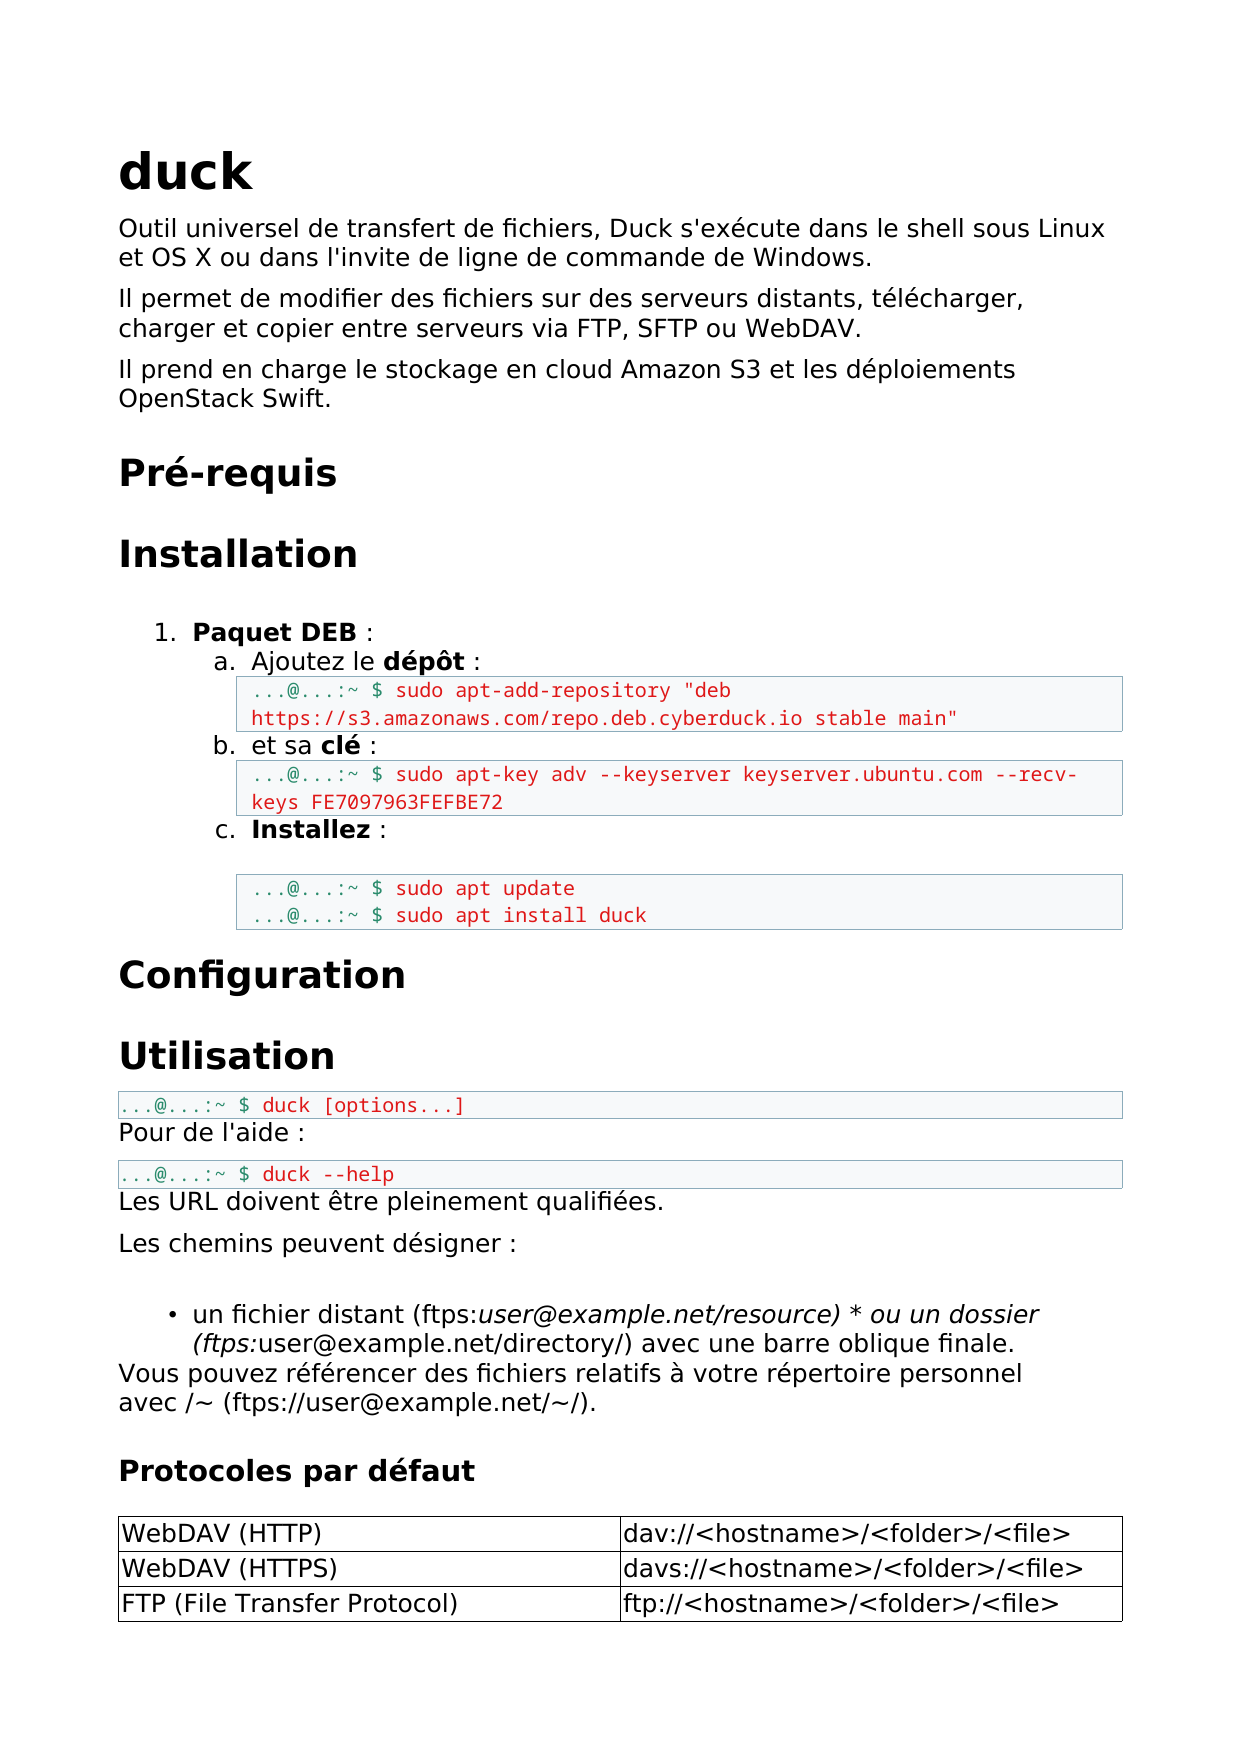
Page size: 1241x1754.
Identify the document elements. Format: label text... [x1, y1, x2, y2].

text Les chemins peuvent désigner : [118, 1229, 1122, 1258]
table_cell ftp://<hostname>/<folder>/<file> [621, 1587, 1122, 1621]
list Installez : [236, 816, 1122, 844]
subtitle Protocoles par défaut [118, 1454, 1122, 1488]
list ...@...:~ $ sudo apt-add-repository "deb https://s3.amazonaws.com/repo.deb.cyberduck.io stable main" [237, 677, 1122, 731]
text Les URL doivent être pleinement qualifiées. [118, 1189, 1122, 1217]
subtitle duck [118, 143, 1122, 201]
subtitle Pré-requis [118, 451, 1122, 495]
list un fichier distant (ftps:user@example.net/resource) * ou un dossier (ftps:user@example.net/directory/) avec une barre oblique finale. [177, 1300, 1122, 1359]
text Il permet de modifier des fichiers sur des serveurs distants, télécharger, charger et copier entre serveurs via FTP, SFTP ou WebDAV. [118, 285, 1122, 343]
subtitle Configuration [118, 954, 1122, 997]
text ...@...:~ $ duck [options...] [119, 1092, 1122, 1118]
list Ajoutez le dépôt : [236, 647, 1122, 676]
text Pour de l'aide : [118, 1119, 1122, 1148]
text Vous pouvez référencer des fichiers relatifs à votre répertoire personnel avec /~ (ftps://user@example.net/~/). [118, 1359, 1122, 1417]
list ...@...:~ $ sudo apt update ...@...:~ $ sudo apt install duck [237, 875, 1122, 929]
list et sa clé : [236, 732, 1122, 760]
table_header WebDAV (HTTP) [119, 1517, 620, 1551]
subtitle Utilisation [118, 1035, 1122, 1078]
text ...@...:~ $ duck --help [119, 1161, 1122, 1188]
table_cell WebDAV (HTTPS) [119, 1552, 620, 1586]
list Paquet DEB : [177, 618, 1122, 647]
text Outil universel de transfert de fichiers, Duck s'exécute dans le shell sous Linux et OS X ou dans l'invite de ligne de commande de Windows. [118, 214, 1122, 272]
subtitle Installation [118, 532, 1122, 576]
list ...@...:~ $ sudo apt-key adv --keyserver keyserver.ubuntu.com --recv-keys FE7097963FEFBE72 [237, 761, 1122, 815]
table_cell davs://<hostname>/<folder>/<file> [621, 1552, 1122, 1586]
table_cell FTP (File Transfer Protocol) [119, 1587, 620, 1621]
text Il prend en charge le stockage en cloud Amazon S3 et les déploiements OpenStack Swift. [118, 356, 1122, 414]
table_header dav://<hostname>/<folder>/<file> [621, 1517, 1122, 1551]
